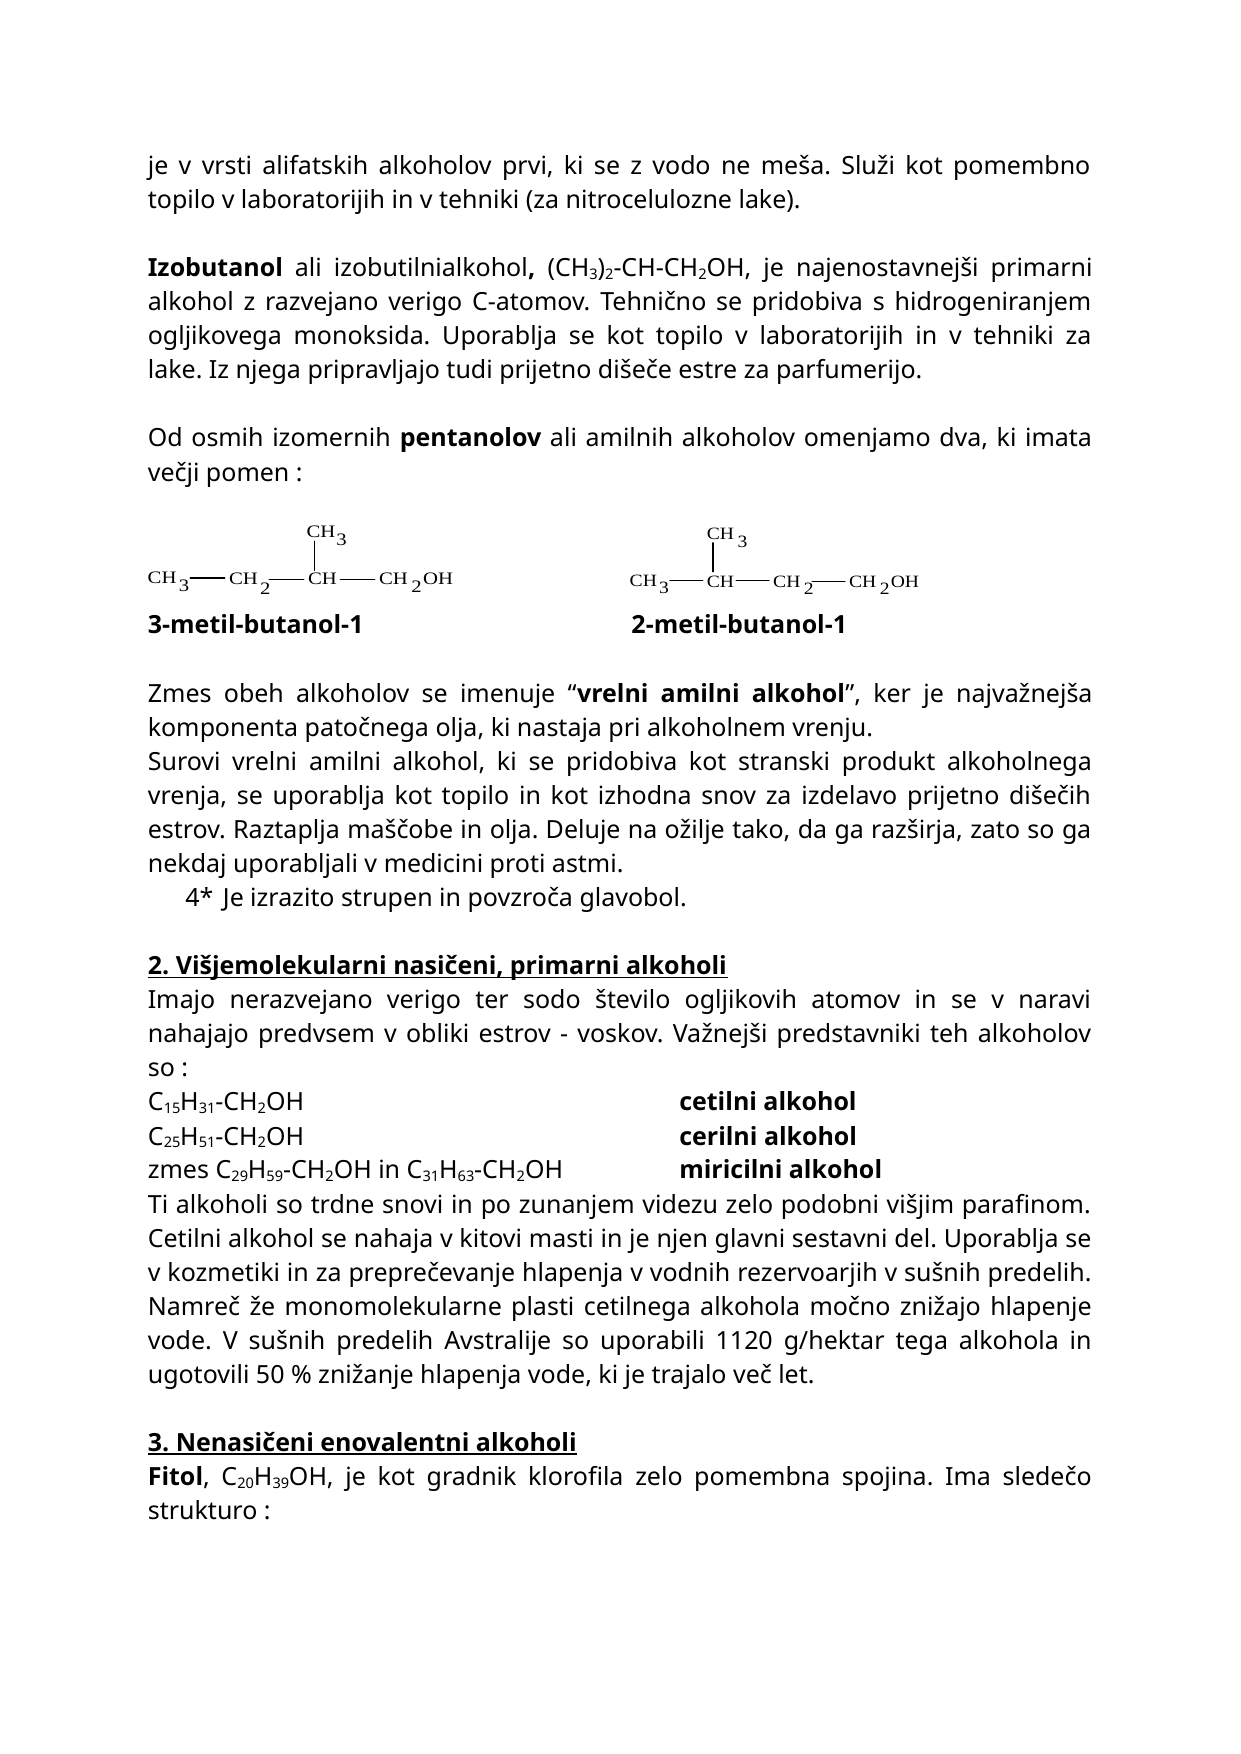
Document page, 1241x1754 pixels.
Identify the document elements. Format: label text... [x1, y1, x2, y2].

text je v vrsti alifatskih alkoholov prvi, ki se z vodo ne meša. Služi kot pomembno topilo v laboratorijih in v tehniki (za nitrocelulozne lake). [148, 148, 1093, 216]
text Fitol, C20H39OH, je kot gradnik klorofila zelo pomembna spojina. Ima sledečo strukturo : [148, 1459, 1093, 1527]
text 3-metil-butanol-1 2-metil-butanol-1 [148, 607, 1093, 641]
text Imajo nerazvejano verigo ter sodo število ogljikovih atomov in se v naravi nahajajo predvsem v obliki estrov - voskov. Važnejši predstavniki teh alkoholov so : [148, 982, 1093, 1084]
text 3. Nenasičeni enovalentni alkoholi [148, 1425, 1093, 1459]
text Zmes obeh alkoholov se imenuje “vrelni amilni alkohol”, ker je najvažnejša komponenta patočnega olja, ki nastaja pri alkoholnem vrenju. [148, 675, 1093, 743]
text C15H31-CH2OH cetilni alkohol [148, 1084, 1093, 1118]
text 2. Višjemolekularni nasičeni, primarni alkoholi [148, 948, 1093, 982]
list Je izrazito strupen in povzroča glavobol. [185, 880, 1093, 914]
text Od osmih izomernih pentanolov ali amilnih alkoholov omenjamo dva, ki imata večji pomen : [148, 420, 1093, 488]
text Surovi vrelni amilni alkohol, ki se pridobiva kot stranski produkt alkoholnega vrenja, se uporablja kot topilo in kot izhodna snov za izdelavo prijetno dišečih estrov. Raztaplja maščobe in olja. Deluje na ožilje tako, da ga razširja, zato so ga nekdaj uporabljali v medicini proti astmi. [148, 743, 1093, 880]
text Izobutanol ali izobutilnialkohol, (CH3)2-CH-CH2OH, je najenostavnejši primarni alkohol z razvejano verigo C-atomov. Tehnično se pridobiva s hidrogeniranjem ogljikovega monoksida. Uporablja se kot topilo v laboratorijih in v tehniki za lake. Iz njega pripravljajo tudi prijetno dišeče estre za parfumerijo. [148, 250, 1093, 386]
text C25H51-CH2OH cerilni alkohol [148, 1118, 1093, 1152]
text Ti alkoholi so trdne snovi in po zunanjem videzu zelo podobni višjim parafinom. Cetilni alkohol se nahaja v kitovi masti in je njen glavni sestavni del. Uporablja se v kozmetiki in za preprečevanje hlapenja v vodnih rezervoarjih v sušnih predelih. Namreč že monomolekularne plasti cetilnega alkohola močno znižajo hlapenje vode. V sušnih predelih Avstralije so uporabili 1120 g/hektar tega alkohola in ugotovili 50 % znižanje hlapenja vode, ki je trajalo več let. [148, 1186, 1093, 1391]
text zmes C29H59-CH2OH in C31H63-CH2OH miricilni alkohol [148, 1152, 1093, 1186]
